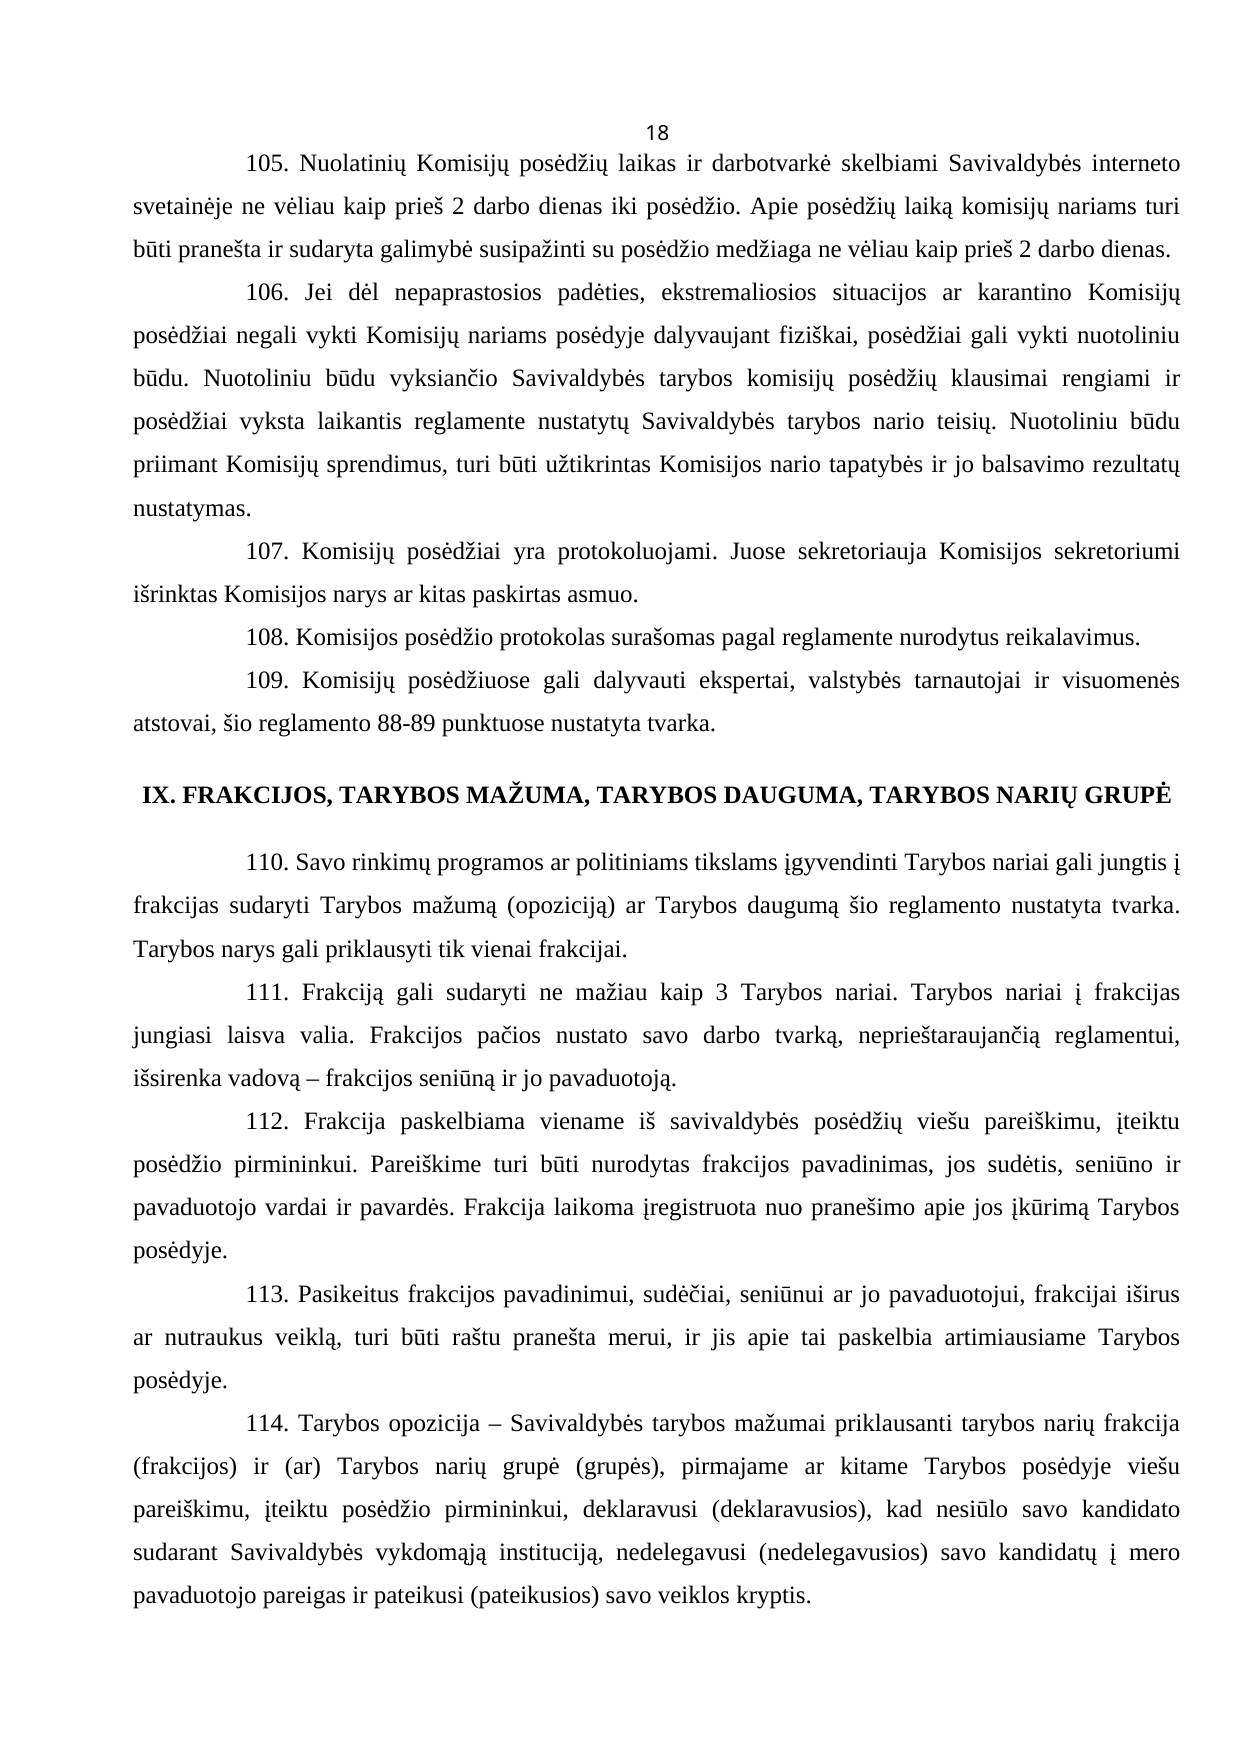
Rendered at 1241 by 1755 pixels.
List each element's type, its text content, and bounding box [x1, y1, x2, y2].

text 113. Pasikeitus frakcijos pavadinimui, sudėčiai, seniūnui ar jo pavaduotojui, frakcijai iširus ar nutraukus veiklą, turi būti raštu pranešta merui, ir jis apie tai paskelbia artimiausiame Tarybos posėdyje. [133, 1279, 1181, 1394]
text 114. Tarybos opozicija – Savivaldybės tarybos mažumai priklausanti tarybos narių frakcija (frakcijos) ir (ar) Tarybos narių grupė (grupės), pirmajame ar kitame Tarybos posėdyje viešu pareiškimu, įteiktu posėdžio pirmininkui, deklaravusi (deklaravusios), kad nesiūlo savo kandidato sudarant Savivaldybės vykdomąją instituciją, nedelegavusi (nedelegavusios) savo kandidatų į mero pavaduotojo pareigas ir pateikusi (pateikusios) savo veiklos kryptis. [133, 1408, 1181, 1609]
text 106. Jei dėl nepaprastosios padėties, ekstremaliosios situacijos ar karantino Komisijų posėdžiai negali vykti Komisijų nariams posėdyje dalyvaujant fiziškai, posėdžiai gali vykti nuotoliniu būdu. Nuotoliniu būdu vyksiančio Savivaldybės tarybos komisijų posėdžių klausimai rengiami ir posėdžiai vyksta laikantis reglamente nustatytų Savivaldybės tarybos nario teisių. Nuotoliniu būdu priimant Komisijų sprendimus, turi būti užtikrintas Komisijos nario tapatybės ir jo balsavimo rezultatų nustatymas. [133, 277, 1181, 521]
text 110. Savo rinkimų programos ar politiniams tikslams įgyvendinti Tarybos nariai gali jungtis į frakcijas sudaryti Tarybos mažumą (opoziciją) ar Tarybos daugumą šio reglamento nustatyta tvarka. Tarybos narys gali priklausyti tik vienai frakcijai. [133, 847, 1181, 962]
text 111. Frakciją gali sudaryti ne mažiau kaip 3 Tarybos nariai. Tarybos nariai į frakcijas jungiasi laisva valia. Frakcijos pačios nustato savo darbo tvarką, neprieštaraujančią reglamentui, išsirenka vadovą – frakcijos seniūną ir jo pavaduotoją. [133, 977, 1181, 1092]
text IX. FRAKCIJOS, TARYBOS MAŽUMA, TARYBOS DAUGUMA, TARYBOS NARIŲ GRUPĖ [133, 780, 1181, 809]
text 105. Nuolatinių Komisijų posėdžių laikas ir darbotvarkė skelbiami Savivaldybės interneto svetainėje ne vėliau kaip prieš 2 darbo dienas iki posėdžio. Apie posėdžių laiką komisijų nariams turi būti pranešta ir sudaryta galimybė susipažinti su posėdžio medžiaga ne vėliau kaip prieš 2 darbo dienas. [133, 148, 1181, 263]
text 108. Komisijos posėdžio protokolas surašomas pagal reglamente nurodytus reikalavimus. [133, 622, 1181, 651]
text 109. Komisijų posėdžiuose gali dalyvauti ekspertai, valstybės tarnautojai ir visuomenės atstovai, šio reglamento 88-89 punktuose nustatyta tvarka. [133, 665, 1181, 737]
text 112. Frakcija paskelbiama viename iš savivaldybės posėdžių viešu pareiškimu, įteiktu posėdžio pirmininkui. Pareiškime turi būti nurodytas frakcijos pavadinimas, jos sudėtis, seniūno ir pavaduotojo vardai ir pavardės. Frakcija laikoma įregistruota nuo pranešimo apie jos įkūrimą Tarybos posėdyje. [133, 1106, 1181, 1264]
text 107. Komisijų posėdžiai yra protokoluojami. Juose sekretoriauja Komisijos sekretoriumi išrinktas Komisijos narys ar kitas paskirtas asmuo. [133, 536, 1181, 608]
